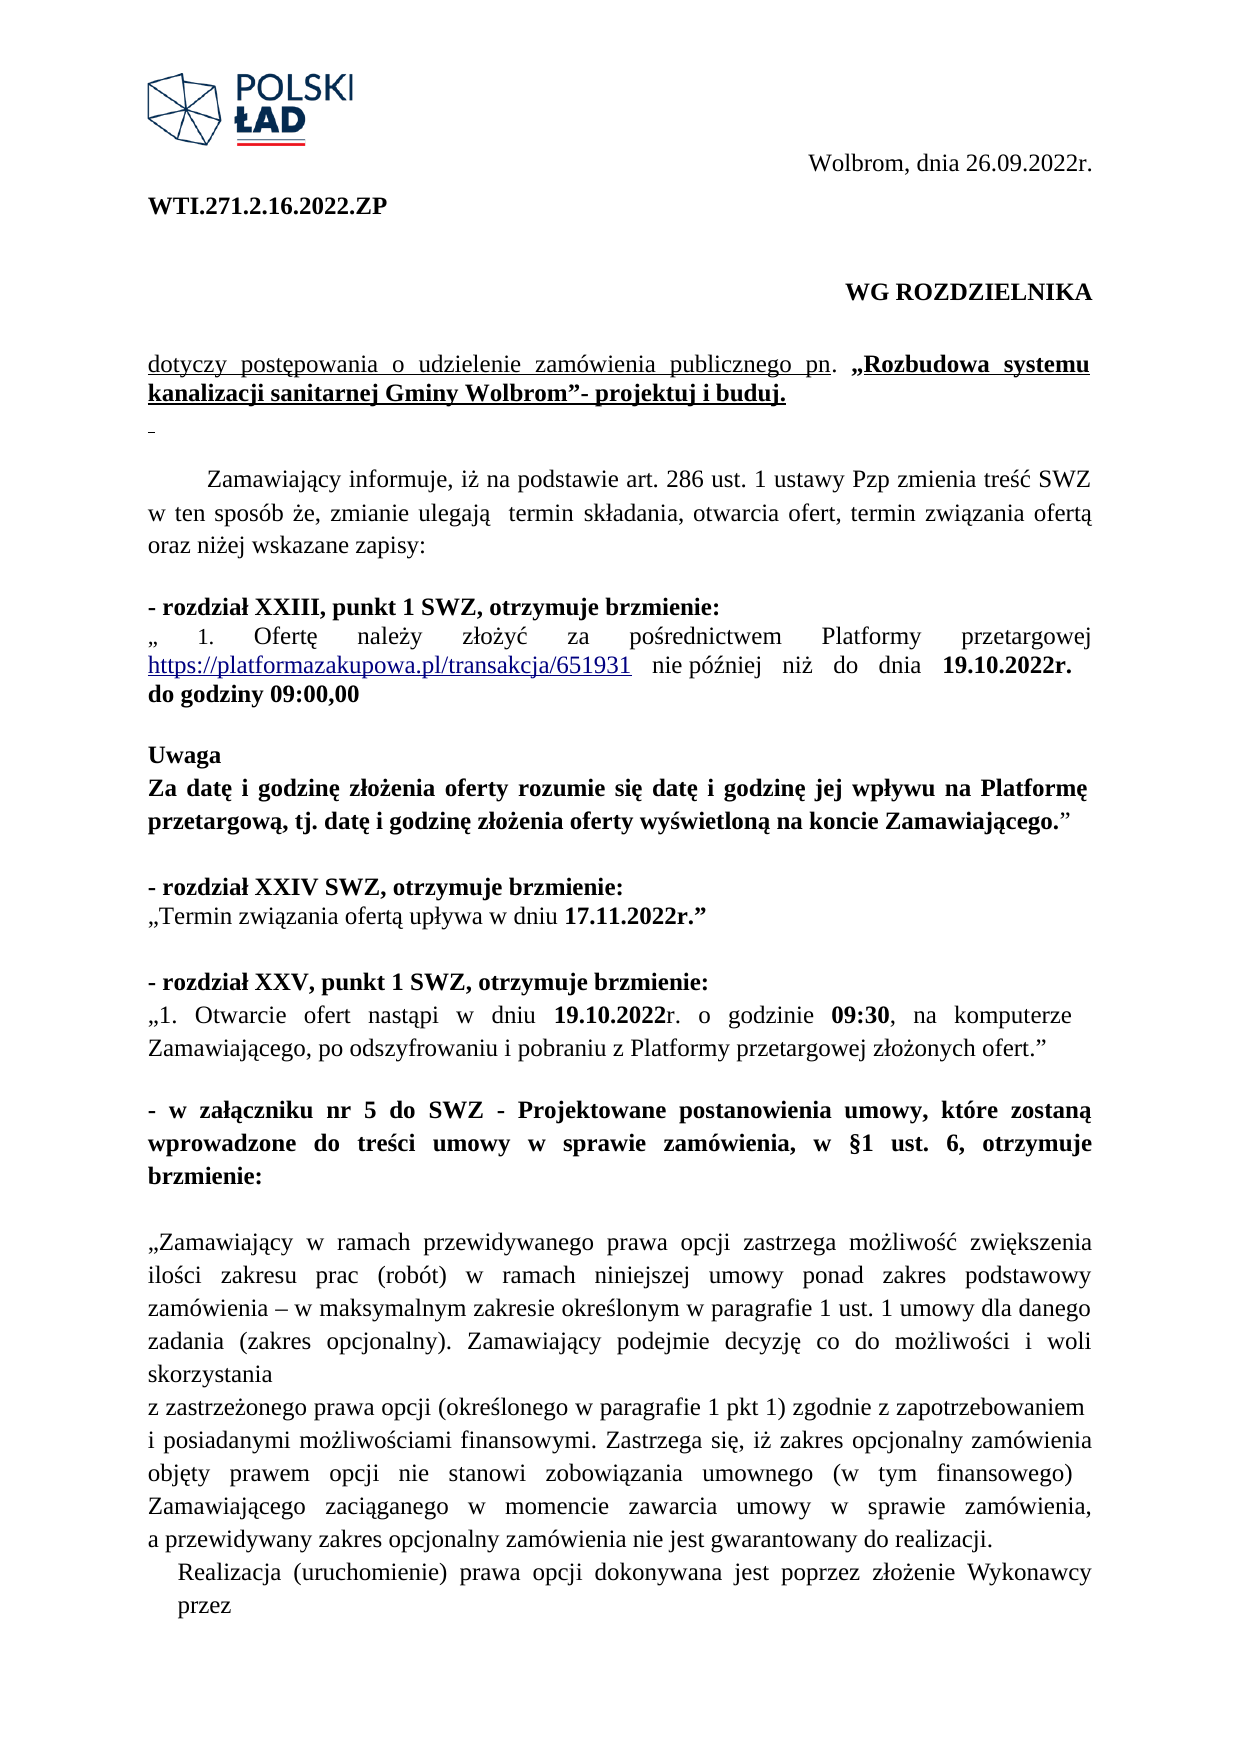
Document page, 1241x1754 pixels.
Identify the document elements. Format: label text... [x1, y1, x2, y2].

text „1. Otwarcie ofert nastąpi w dniu 19.10.2022r. o godzinie 09:30, na komputerze Zamawiającego, po odszyfrowaniu i pobraniu z Platformy przetargowej złożonych ofert.” [148, 1000, 1090, 1062]
text - w załączniku nr 5 do SWZ - Projektowane postanowienia umowy, które zostaną wprowadzone do treści umowy w sprawie zamówienia, w §1 ust. 6, otrzymuje brzmienie: [148, 1095, 1093, 1190]
text dotyczy postępowania o udzielenie zamówienia publicznego pn. „Rozbudowa systemu kanalizacji sanitarnej Gminy Wolbrom”- projektuj i buduj. [148, 320, 1090, 407]
text Zamawiający informuje, iż na podstawie art. 286 ust. 1 ustawy Pzp zmienia treść SWZ w ten sposób że, zmianie ulegają termin składania, otwarcia ofert, termin związania ofertą oraz niżej wskazane zapisy: [148, 464, 1093, 559]
list WG ROZDZIELNIKA [148, 277, 1093, 306]
list „ 1. Ofertę należy złożyć za pośrednictwem Platformy przetargowej https://platformazakupowa.pl/transakcja/651931 nie później niż do dnia 19.10.2022r. do godziny 09:00,00 [148, 621, 1093, 707]
text - rozdział XXV, punkt 1 SWZ, otrzymuje brzmienie: [148, 967, 1093, 996]
text - rozdział XXIII, punkt 1 SWZ, otrzymuje brzmienie: [148, 592, 1093, 621]
subtitle Wolbrom, dnia 26.09.2022r. [148, 148, 1093, 176]
text - rozdział XXIV SWZ, otrzymuje brzmienie: [148, 872, 1093, 901]
text Za datę i godzinę złożenia oferty rozumie się datę i godzinę jej wpływu na Platformę przetargową, tj. datę i godzinę złożenia oferty wyświetloną na koncie Zamawiającego.” [148, 773, 1090, 835]
text Realizacja (uruchomienie) prawa opcji dokonywana jest poprzez złożenie Wykonawcy przez [148, 1557, 1093, 1619]
list WTI.271.2.16.2022.ZP [148, 191, 1093, 219]
text „Zamawiający w ramach przewidywanego prawa opcji zastrzega możliwość zwiększenia ilości zakresu prac (robót) w ramach niniejszej umowy ponad zakres podstawowy zamówienia – w maksymalnym zakresie określonym w paragrafie 1 ust. 1 umowy dla danego zadania (zakres opcjonalny). Zamawiający podejmie decyzję co do możliwości i woli skorzystania z zastrzeżonego prawa opcji (określonego w paragrafie 1 pkt 1) zgodnie z zapotrzebowaniem i posiadanymi możliwościami finansowymi. Zastrzega się, iż zakres opcjonalny zamówienia objęty prawem opcji nie stanowi zobowiązania umownego (w tym finansowego) Zamawiającego zaciąganego w momencie zawarcia umowy w sprawie zamówienia, a przewidywany zakres opcjonalny zamówienia nie jest gwarantowany do realizacji. [148, 1227, 1093, 1553]
text „Termin związania ofertą upływa w dniu 17.11.2022r.” [148, 901, 1093, 930]
text Uwaga [148, 707, 1090, 769]
